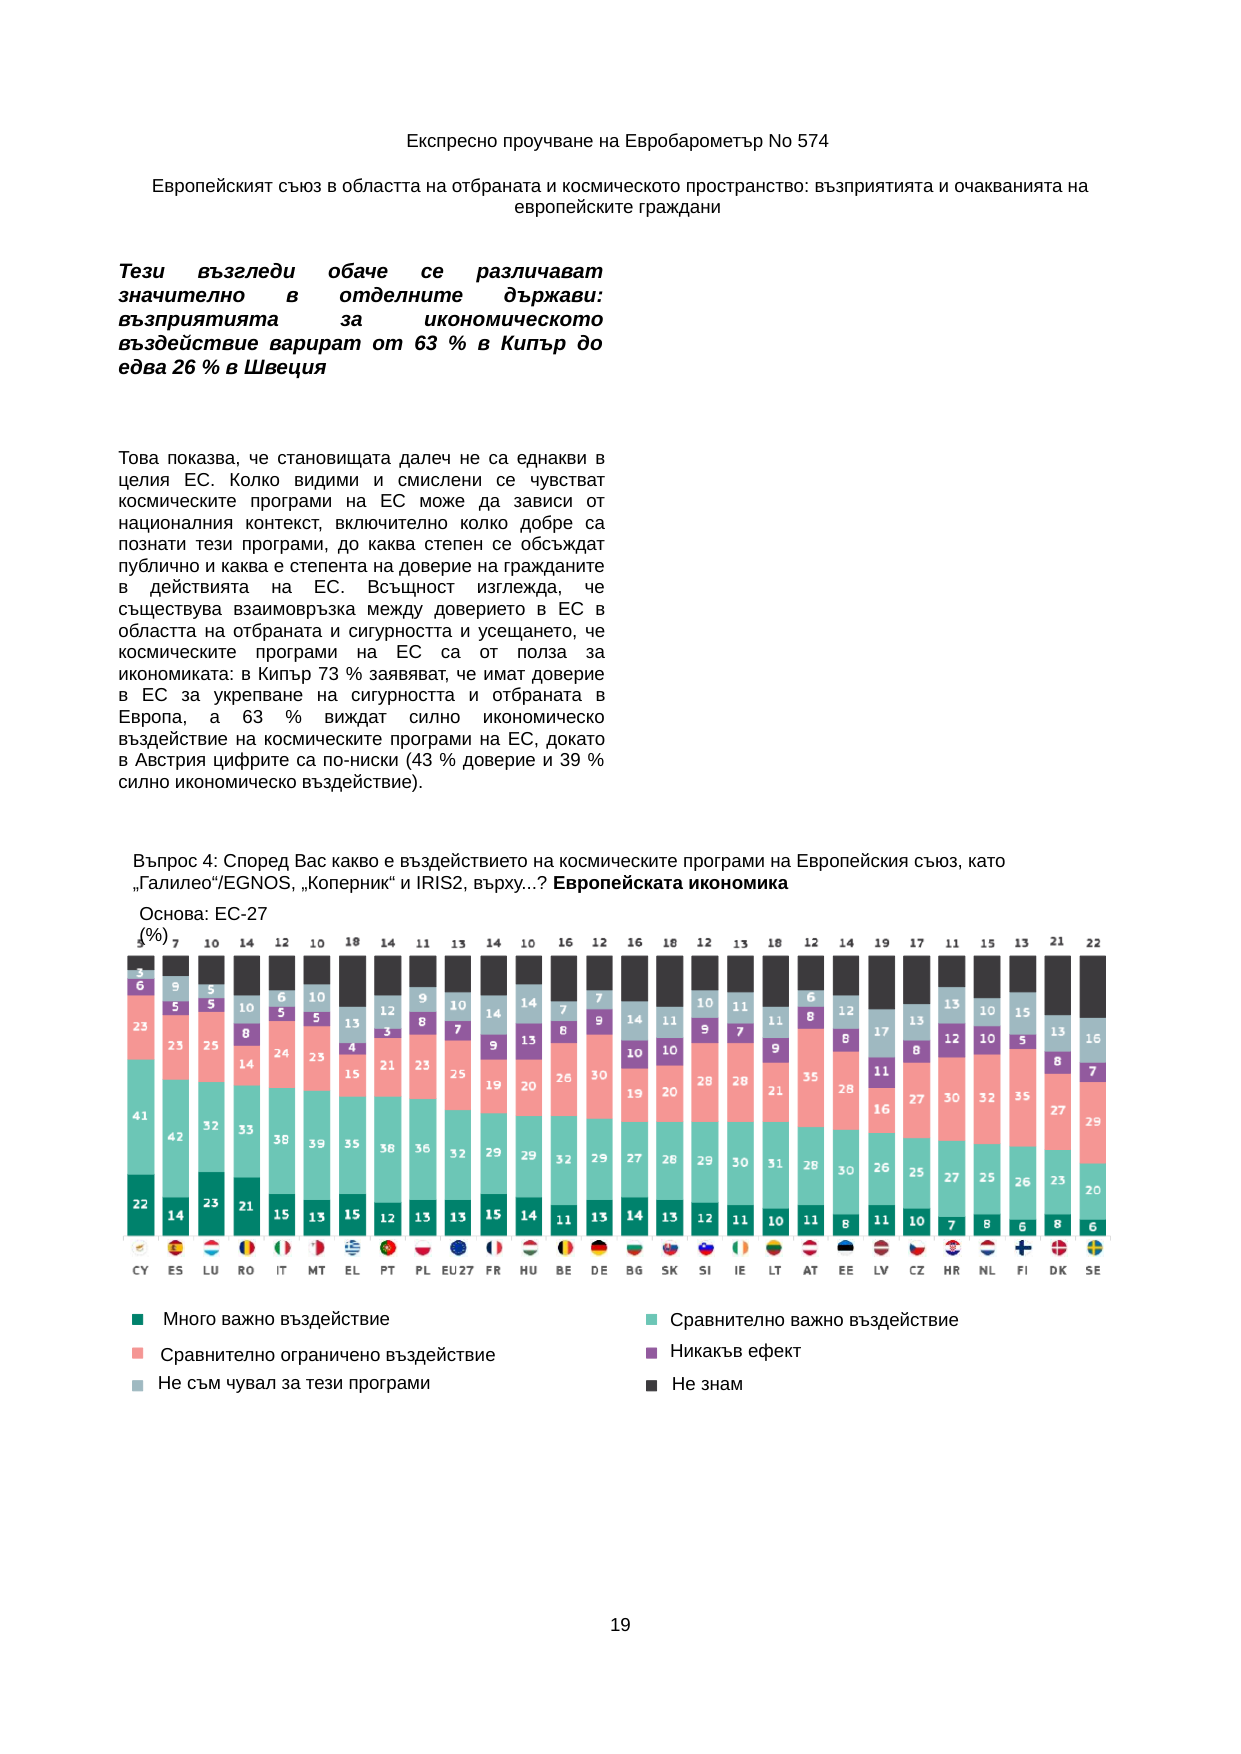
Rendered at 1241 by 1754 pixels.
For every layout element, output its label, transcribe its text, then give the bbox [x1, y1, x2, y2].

picture [120, 926, 1115, 1285]
picture [123, 1304, 658, 1399]
text Тези възгледи обаче се различават значително в отделните държави: възприятията за икономическото въздействие варират от 63 % в Кипър до едва 26 % в Швеция [118, 259, 605, 379]
text Това показва, че становищата далеч не са еднакви в целия ЕС. Колко видими и смислени се чувстват космическите програми на ЕС може да зависи от националния контекст, включително колко добре са познати тези програми, до каква степен се обсъждат публично и каква е степента на доверие на гражданите в действията на ЕС. Всъщност изглежда, че съществува взаимовръзка между доверието в ЕС в областта на отбраната и сигурността и усещането, че космическите програми на ЕС са от полза за икономиката: в Кипър 73 % заявяват, че имат доверие в ЕС за укрепване на сигурността и отбраната в Европа, а 63 % виждат силно икономическо въздействие на космическите програми на ЕС, докато в Австрия цифрите са по-ниски (43 % доверие и 39 % силно икономическо въздействие). [118, 447, 605, 792]
